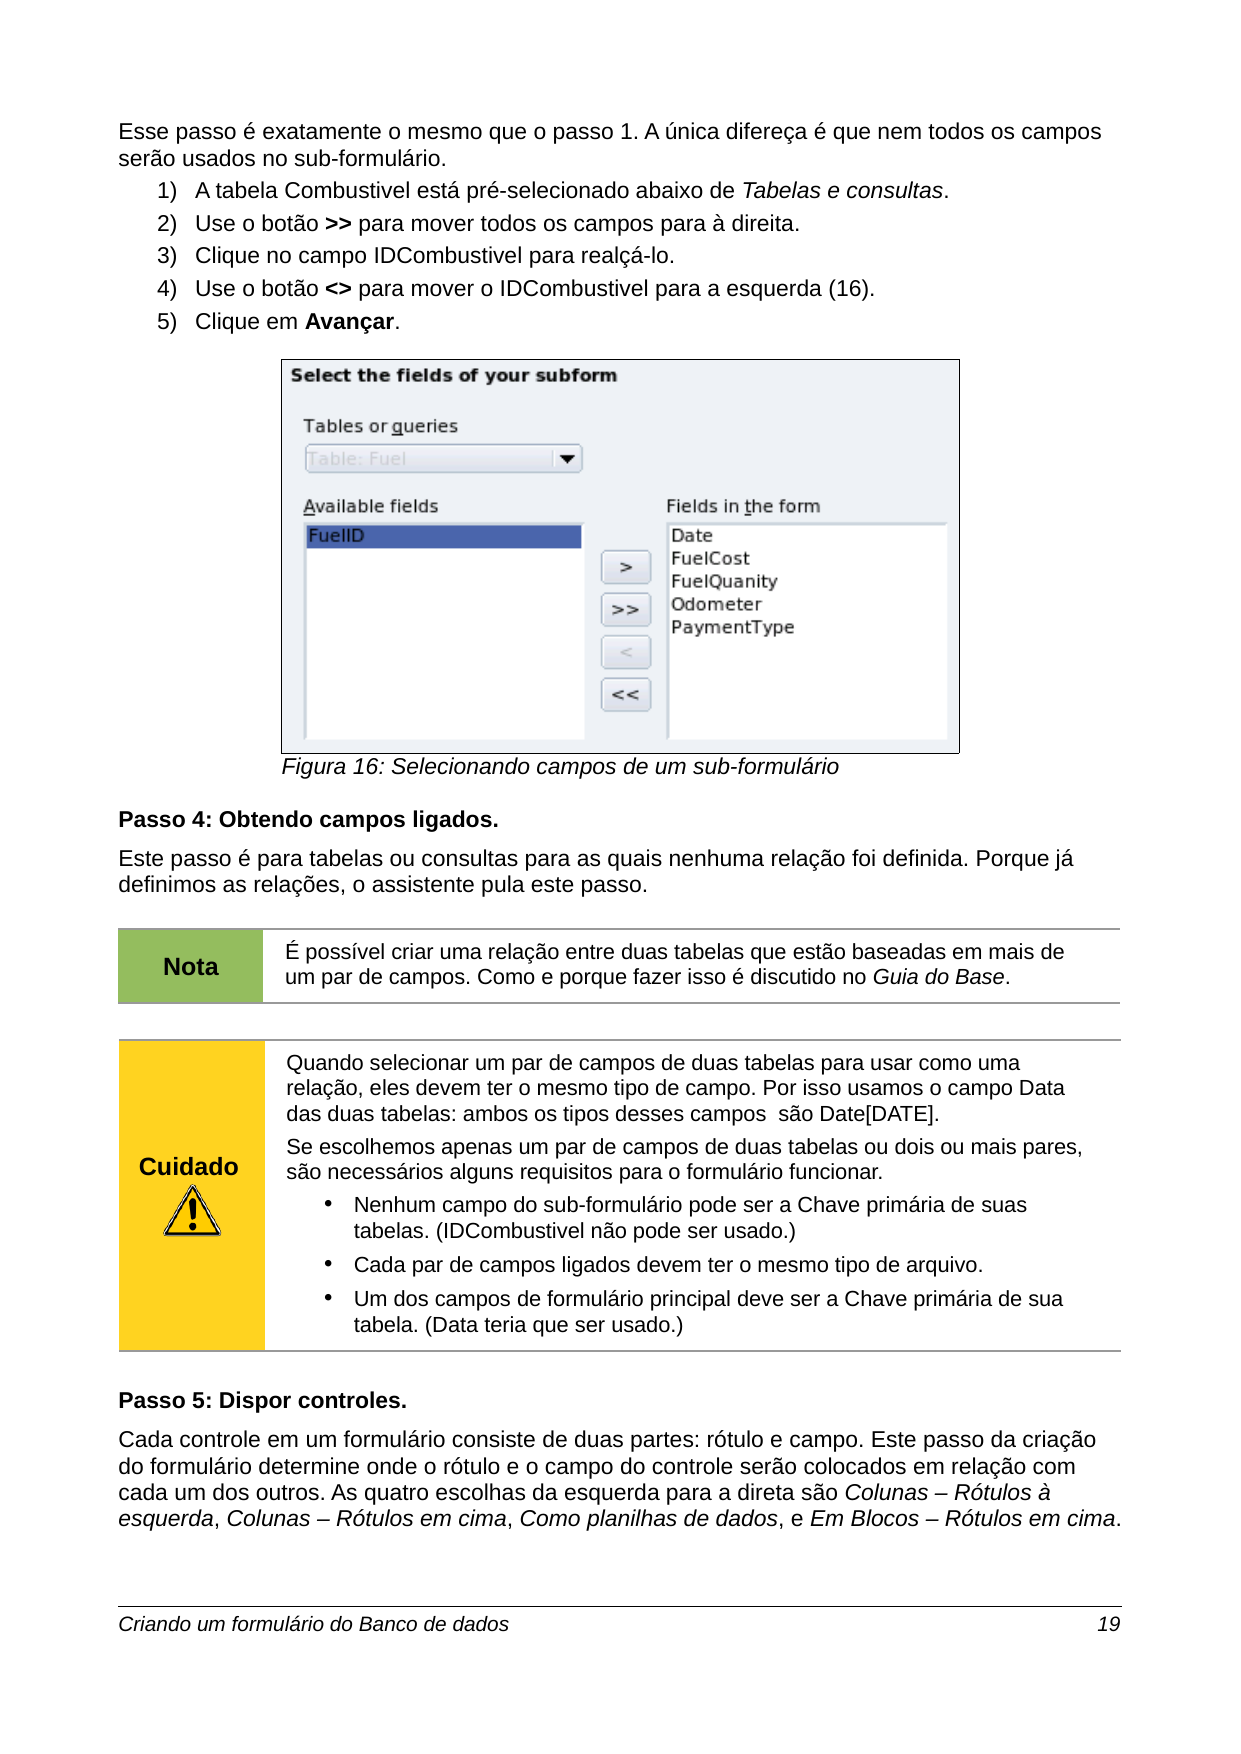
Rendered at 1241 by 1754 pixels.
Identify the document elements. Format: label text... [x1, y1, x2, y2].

text Passo 5: Dispor controles. [118, 1387, 1122, 1414]
table_header Nota [118, 930, 263, 1002]
table_header Quando selecionar um par de campos de duas tabelas para usar como uma relação, eles devem ter o mesmo tipo de campo. Por isso usamos o campo Data das duas tabelas: ambos os tipos desses campos são Date[DATE]. Se escolhemos apenas um par de campos de duas tabelas ou dois ou mais pares, são necessários alguns requisitos para o formulário funcionar. Nenhum campo do sub-formulário pode ser a Chave primária de suas tabelas. (IDCombustivel não pode ser usado.) Cada par de campos ligados devem ter o mesmo tipo de arquivo. Um dos campos de formulário principal deve ser a Chave primária de sua tabela. (Data teria que ser usado.) [265, 1041, 1121, 1350]
list Use o botão <> para mover o IDCombustivel para a esquerda (Figura 16). [177, 275, 1122, 301]
table_header Cuidado [119, 1041, 265, 1350]
text Passo 4: Obtendo campos ligados. [118, 806, 1122, 832]
text Figura 16: Selecionando campos de um sub-formulário [281, 754, 959, 779]
text Cada controle em um formulário consiste de duas partes: rótulo e campo. Este passo da criação do formulário determine onde o rótulo e o campo do controle serão colocados em relação com cada um dos outros. As quatro escolhas da esquerda para a direta são Colunas – Rótulos à esquerda, Colunas – Rótulos em cima, Como planilhas de dados, e Em Blocos – Rótulos em cima. [118, 1426, 1122, 1532]
list Use o botão >> para mover todos os campos para à direita. [177, 210, 1122, 236]
text Este passo é para tabelas ou consultas para as quais nenhuma relação foi definida. Porque já definimos as relações, o assistente pula este passo. [118, 845, 1122, 897]
picture [159, 1180, 225, 1240]
list A tabela Combustivel está pré-selecionado abaixo de Tabelas e consultas. [177, 177, 1122, 204]
list Clique no campo IDCombustivel para realçá-lo. [177, 242, 1122, 269]
list Esse passo é exatamente o mesmo que o passo 1. A única difereça é que nem todos os campos serão usados no sub-formulário. [118, 118, 1122, 171]
list Clique em Avançar. [177, 308, 1122, 334]
picture [282, 360, 959, 753]
table_header É possível criar uma relação entre duas tabelas que estão baseadas em mais de um par de campos. Como e porque fazer isso é discutido no Guia do Base. [264, 930, 1119, 1002]
